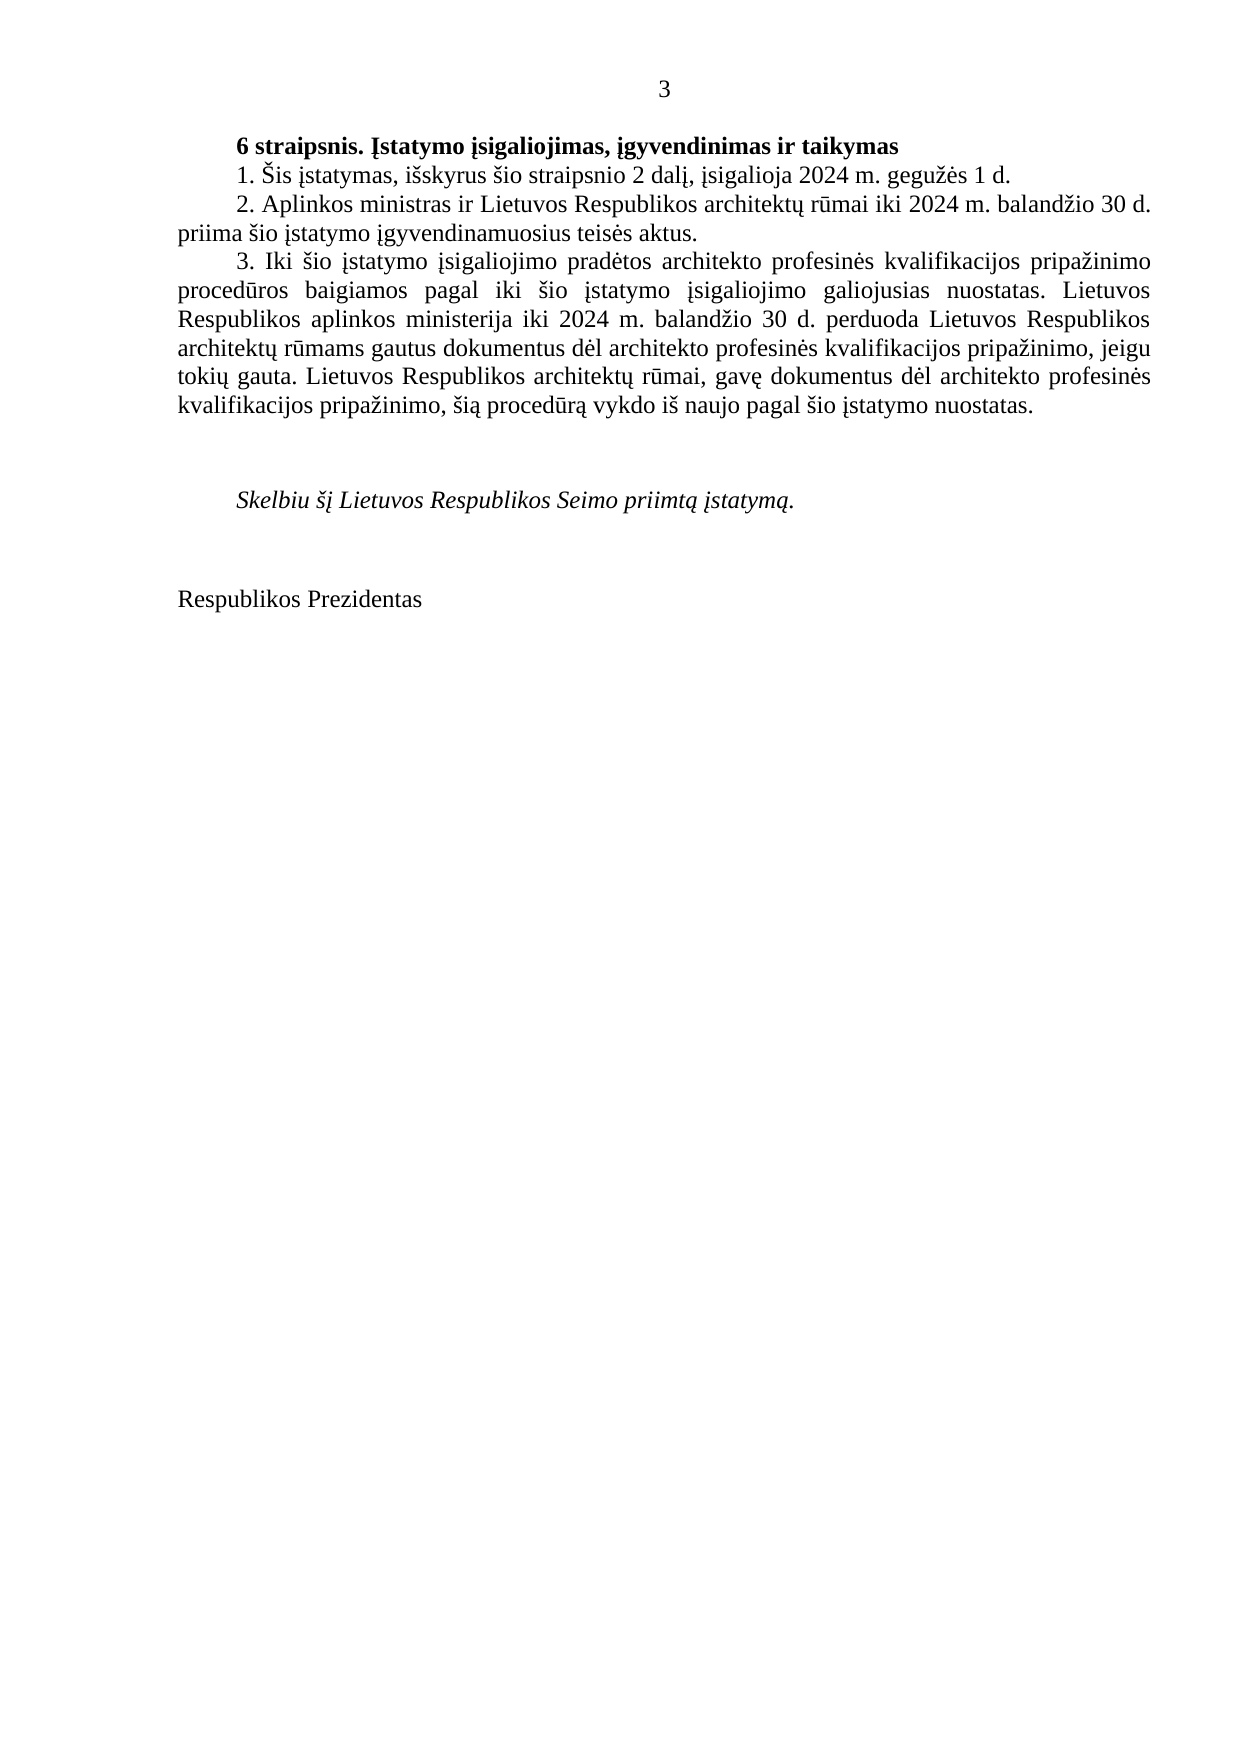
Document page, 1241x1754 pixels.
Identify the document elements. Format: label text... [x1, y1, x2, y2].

text 2. Aplinkos ministras ir Lietuvos Respublikos architektų rūmai iki 2024 m. balandžio 30 d. priima šio įstatymo įgyvendinamuosius teisės aktus. [177, 189, 1152, 246]
text 6 straipsnis. Įstatymo įsigaliojimas, įgyvendinimas ir taikymas [177, 131, 1152, 160]
text Skelbiu šį Lietuvos Respublikos Seimo priimtą įstatymą. [177, 485, 1152, 514]
text Respublikos Prezidentas [177, 584, 1152, 613]
text 3. Iki šio įstatymo įsigaliojimo pradėtos architekto profesinės kvalifikacijos pripažinimo procedūros baigiamos pagal iki šio įstatymo įsigaliojimo galiojusias nuostatas. Lietuvos Respublikos aplinkos ministerija iki 2024 m. balandžio 30 d. perduoda Lietuvos Respublikos architektų rūmams gautus dokumentus dėl architekto profesinės kvalifikacijos pripažinimo, jeigu tokių gauta. Lietuvos Respublikos architektų rūmai, gavę dokumentus dėl architekto profesinės kvalifikacijos pripažinimo, šią procedūrą vykdo iš naujo pagal šio įstatymo nuostatas. [177, 246, 1152, 419]
text 1. Šis įstatymas, išskyrus šio straipsnio 2 dalį, įsigalioja 2024 m. gegužės 1 d. [177, 160, 1152, 189]
